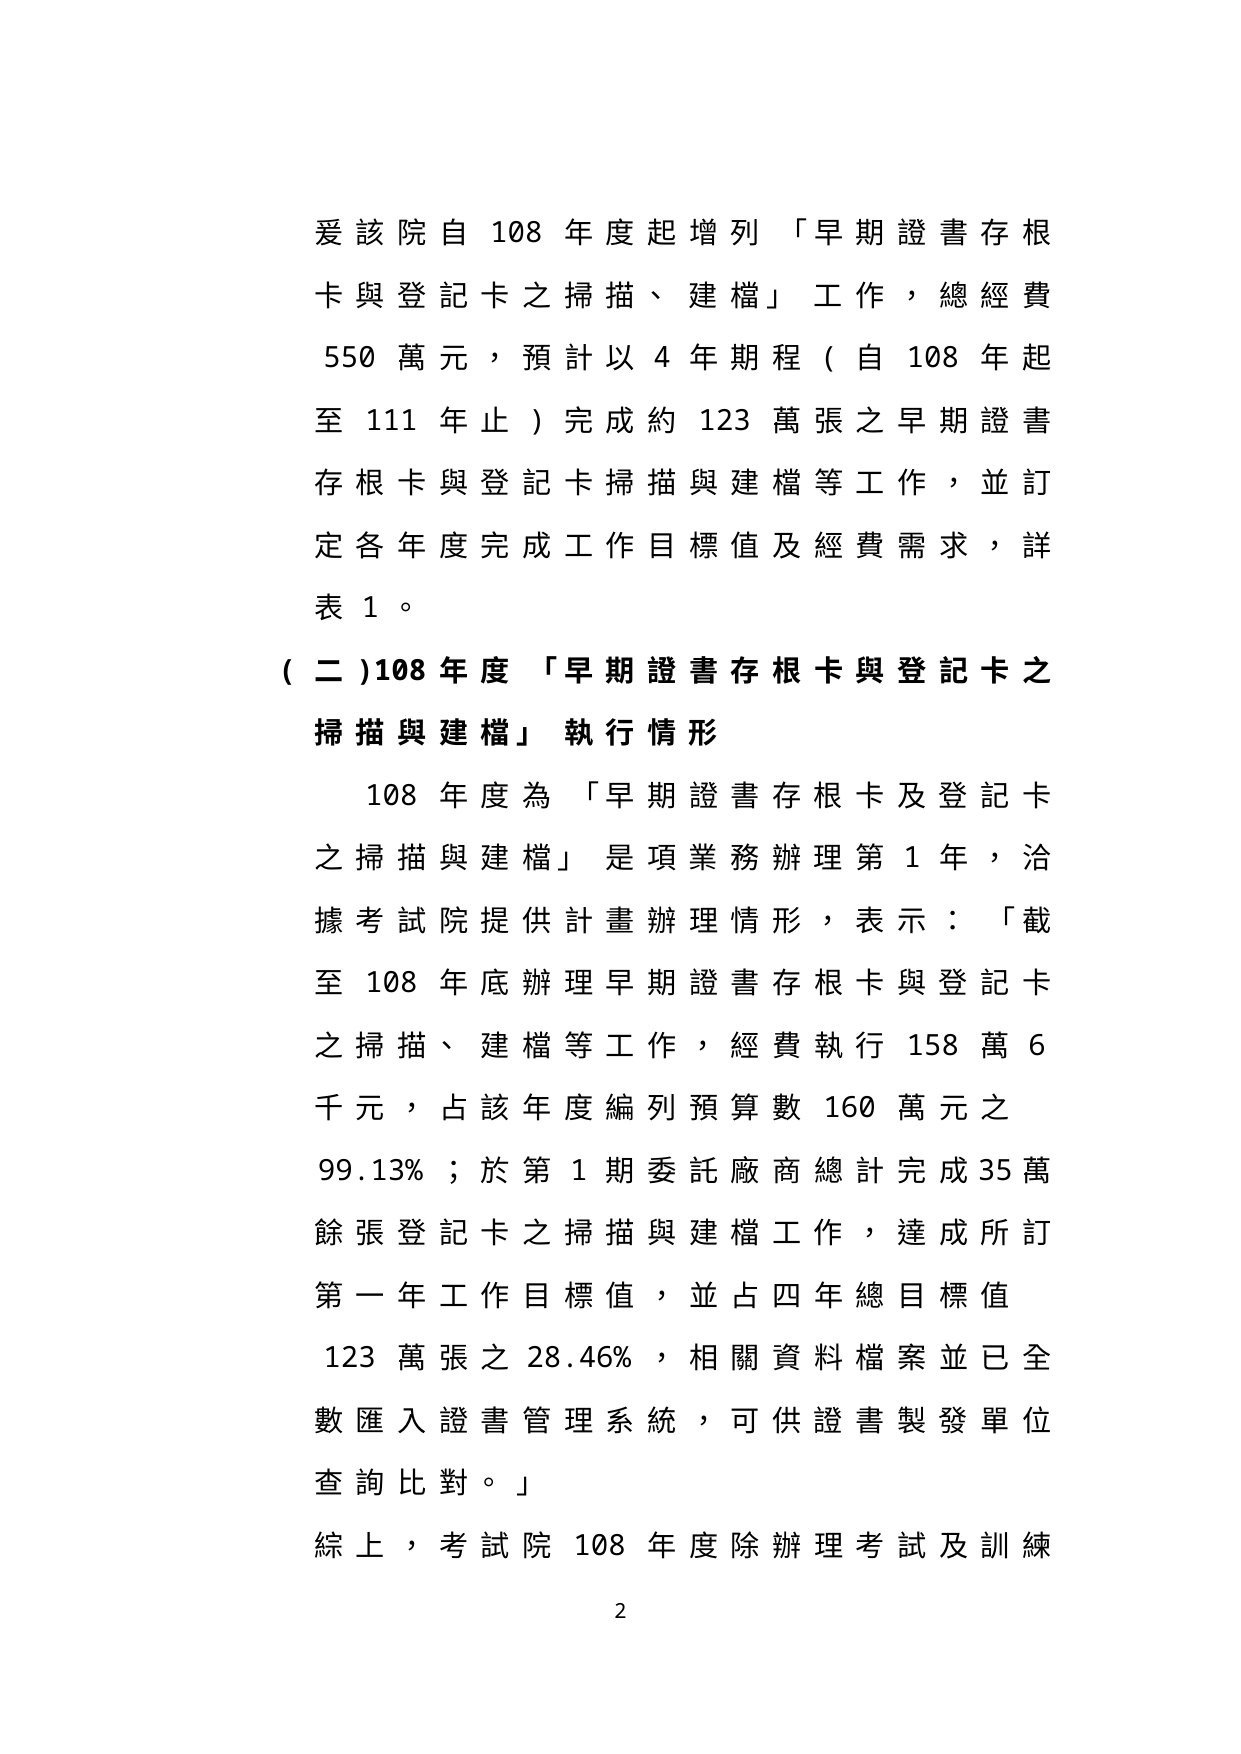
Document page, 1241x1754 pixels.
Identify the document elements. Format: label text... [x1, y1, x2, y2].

text 108年度為「早期證書存根卡及登記卡之掃描與建檔」是項業務辦理第1年，洽據考試院提供計畫辦理情形，表示：「截至108年底辦理早期證書存根卡與登記卡之掃描、建檔等工作，經費執行158萬6千元，占該年度編列預算數160萬元之99.13%；於第1期委託廠商總計完成35萬餘張登記卡之掃描與建檔工作，達成所訂第一年工作目標值，並占四年總目標值123萬張之28.46%，相關資料檔案並已全數匯入證書管理系統，可供證書製發單位查詢比對。」 [271, 752, 1058, 1502]
text 綜上，考試院108年度除辦理考試及訓練及(合)格證書之製發及管理等例行業務外，並新增「辦理早期證書存根卡及登記卡之掃描與建檔」乙項業務。108年度係計畫第1年，尚達年度所訂目標值；允宜按所訂分年工作目標如期如質完成，俾妥善保存歷年重要檔案資料及提升內部行政作業效率。 [242, 1502, 1058, 1564]
text (二)108年度「早期證書存根卡與登記卡之掃描與建檔」執行情形 [242, 627, 1058, 752]
text 據考試院說明，有鑑於早期證書存根卡及登記卡係目前運作之證書管理資訊系統建置前所留存之文件，採取紙卡管理方式。為妥善保存該等重要文件，實有必要將該等證書紙卡進行掃描與建檔工作，並匯入證書管理資訊系統，透過系統整合各證書檔案，俾利日後查詢並提升平時行政效率。爰該院自108年度起增列「早期證書存根卡與登記卡之掃描、建檔」工作，總經費550萬元，預計以4年期程(自108年起至111年止)完成約123萬張之早期證書存根卡與登記卡掃描與建檔等工作，並訂定各年度完成工作目標值及經費需求，詳表1。 [271, 189, 1058, 627]
